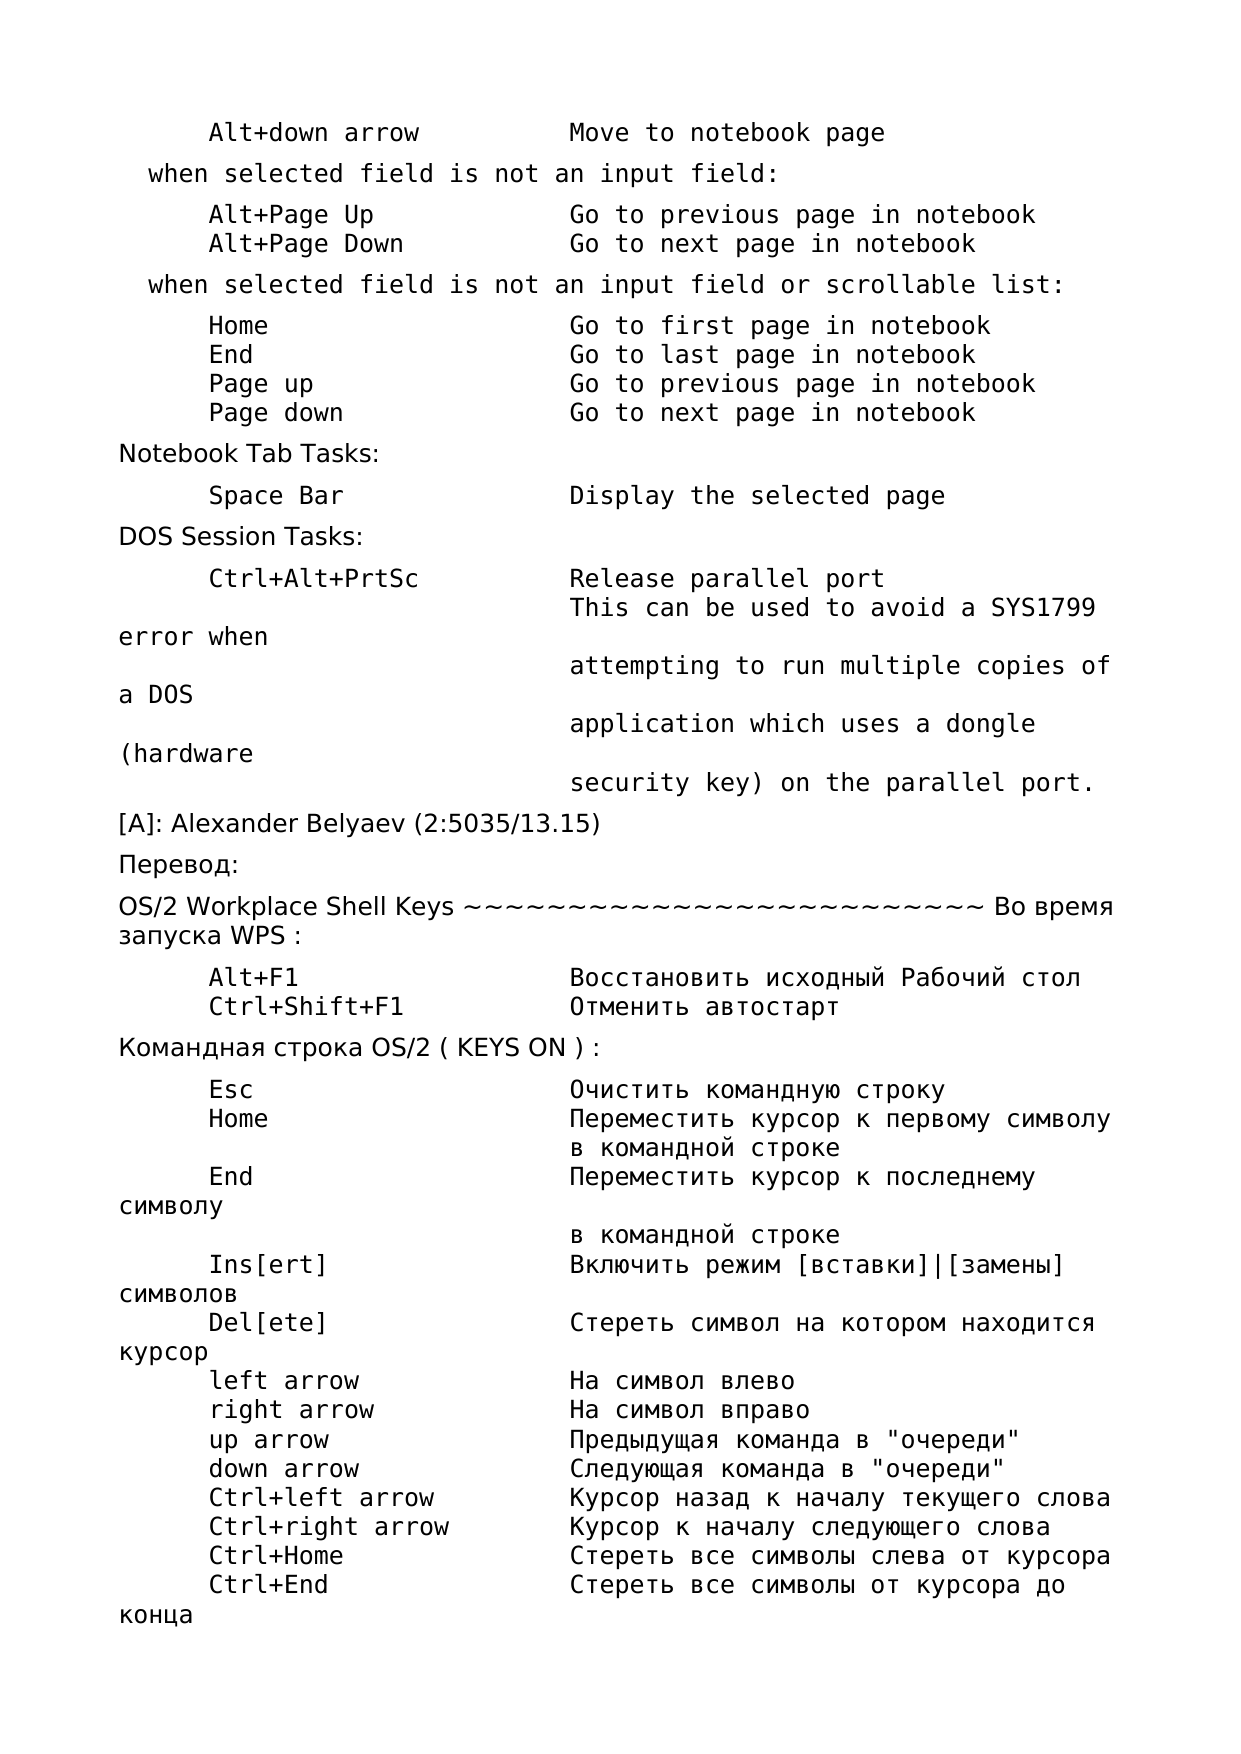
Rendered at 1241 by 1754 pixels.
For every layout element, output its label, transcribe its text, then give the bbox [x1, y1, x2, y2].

text OS/2 Workplace Shell Keys ~~~~~~~~~~~~~~~~~~~~~~~~~ Во время запуска WPS : [118, 892, 1122, 951]
text Перевод: [118, 851, 1122, 880]
text when selected field is not an input field or scrollable list: [118, 270, 1122, 299]
text Notebook Tab Tasks: [118, 439, 1122, 469]
text Alt+down arrow Move to notebook page [118, 118, 1122, 147]
text Alt+Page Up Go to previous page in notebook Alt+Page Down Go to next page in notebook [118, 200, 1122, 258]
text Командная строка OS/2 ( KEYS ON ) : [118, 1033, 1122, 1062]
text Alt+F1 Восстановить исходный Рабочий стол Ctrl+Shift+F1 Отменить автостарт [118, 963, 1122, 1021]
text Esc Очистить командную строку Home Переместить курсор к первому символу в командной строке End Переместить курсор к последнему символу в командной строке Ins[ert] Включить режим [вставки]|[замены] символов Del[ete] Стереть символ на котором находится курсор left arrow Hа символ влево right arrow Hа символ вправо up arrow Предыдущая команда в "очереди" down arrow Следующая команда в "очереди" Ctrl+left arrow Курсор назад к началу текущего слова Ctrl+right arrow Курсор к началу следующего слова Ctrl+Home Стереть все символы слева от курсора Ctrl+End Стереть все символы от курсора до конца [118, 1075, 1122, 1629]
text [A]: Alexander Belyaev (2:5035/13.15) [118, 809, 1122, 838]
text when selected field is not an input field: [118, 159, 1122, 188]
text Ctrl+Alt+PrtSc Release parallel port This can be used to avoid a SYS1799 error when attempting to run multiple copies of a DOS application which uses a dongle (hardware security key) on the parallel port. [118, 564, 1122, 797]
text Space Bar Display the selected page [118, 481, 1122, 510]
text Home Go to first page in notebook End Go to last page in notebook Page up Go to previous page in notebook Page down Go to next page in notebook [118, 311, 1122, 428]
text DOS Session Tasks: [118, 522, 1122, 551]
